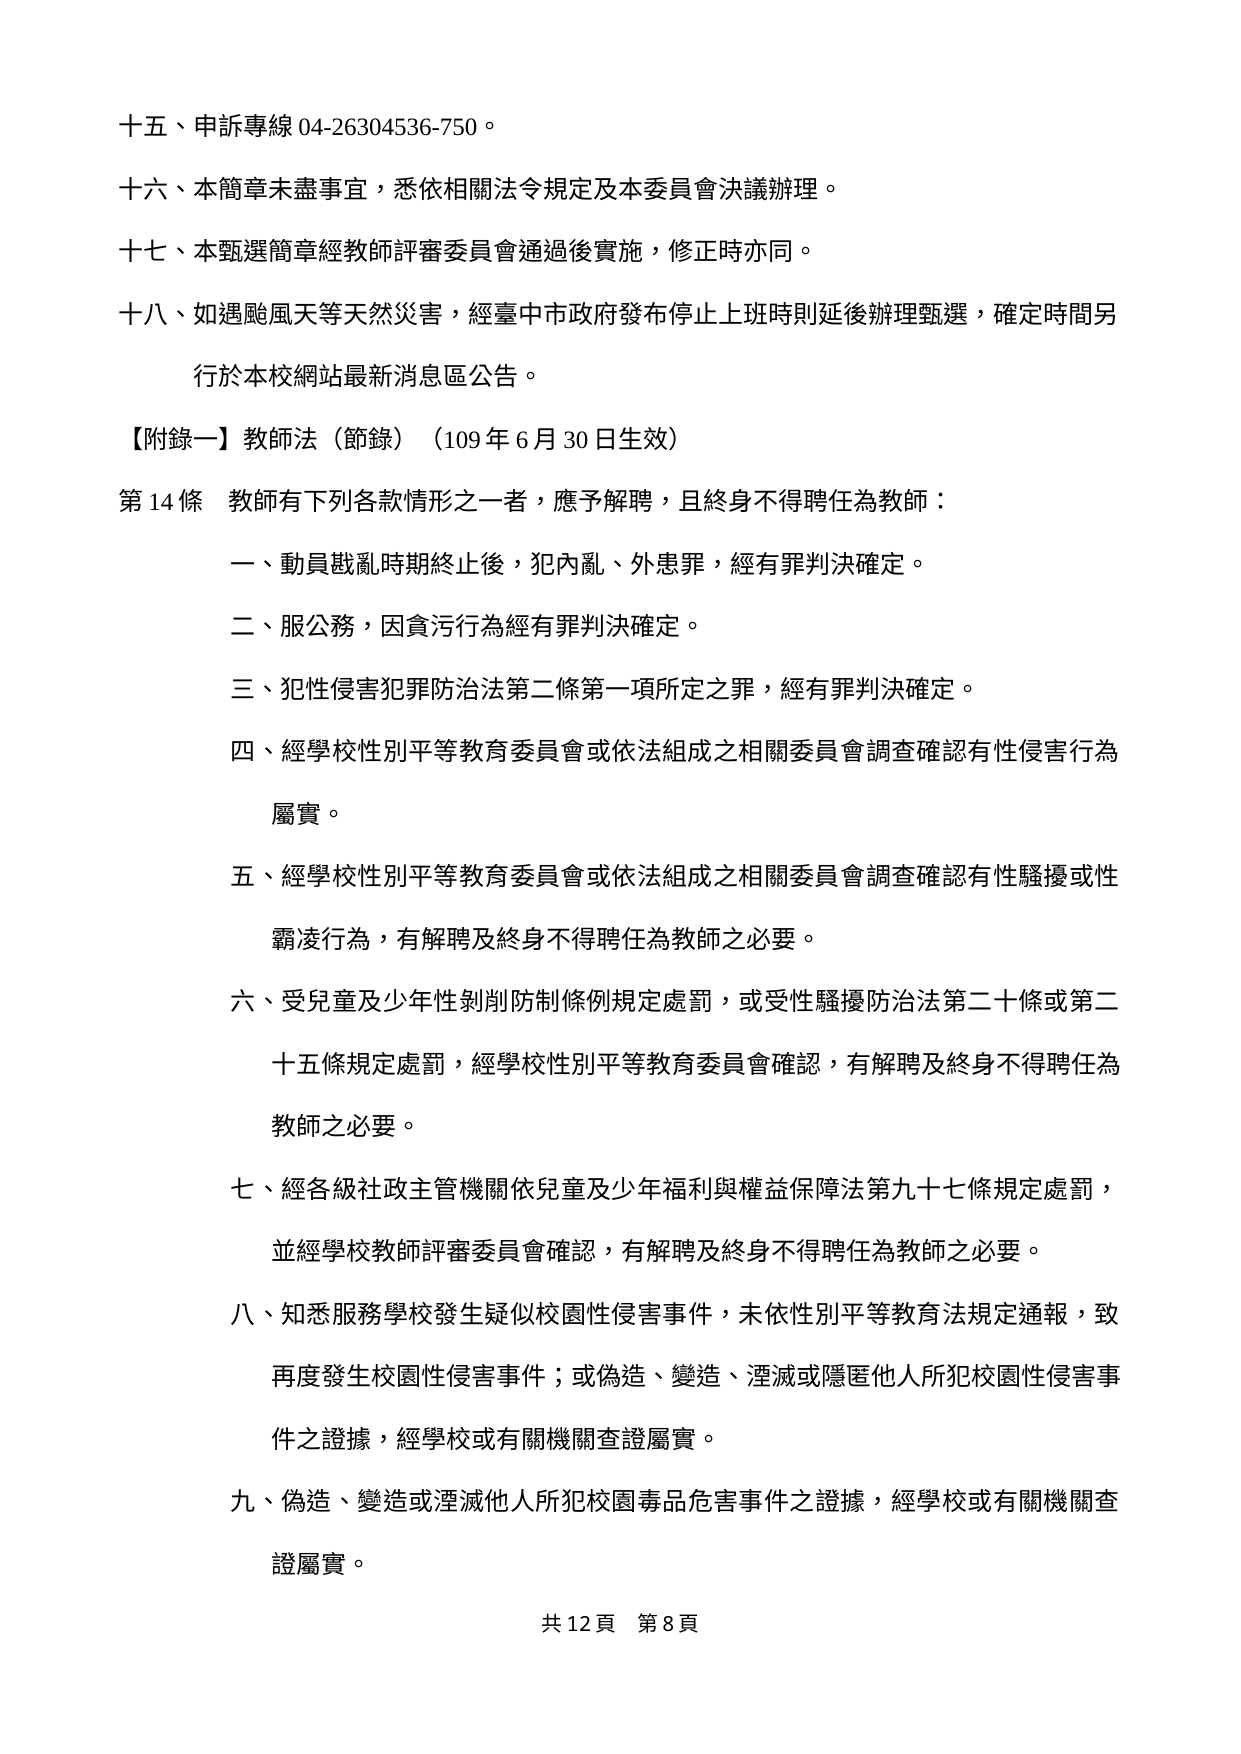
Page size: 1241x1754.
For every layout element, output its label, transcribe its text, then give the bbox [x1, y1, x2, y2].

text 五、經學校性別平等教育委員會或依法組成之相關委員會調查確認有性騷擾或性霸凌行為，有解聘及終身不得聘任為教師之必要。 [230, 833, 1122, 958]
text 九、偽造、變造或湮滅他人所犯校園毒品危害事件之證據，經學校或有關機關查證屬實。 [230, 1458, 1122, 1583]
text 七、經各級社政主管機關依兒童及少年福利與權益保障法第九十七條規定處罰，並經學校教師評審委員會確認，有解聘及終身不得聘任為教師之必要。 [230, 1146, 1122, 1271]
text 六、受兒童及少年性剝削防制條例規定處罰，或受性騷擾防治法第二十條或第二十五條規定處罰，經學校性別平等教育委員會確認，有解聘及終身不得聘任為教師之必要。 [230, 958, 1122, 1146]
text 十六、本簡章未盡事宜，悉依相關法令規定及本委員會決議辦理。 [118, 146, 1122, 208]
text 十五、申訴專線04-26304536-750。 [118, 83, 1122, 146]
text 四、經學校性別平等教育委員會或依法組成之相關委員會調查確認有性侵害行為屬實。 [230, 708, 1122, 833]
text 第14條 教師有下列各款情形之一者，應予解聘，且終身不得聘任為教師： [118, 458, 1122, 521]
text 三、犯性侵害犯罪防治法第二條第一項所定之罪，經有罪判決確定。 [230, 646, 1122, 708]
text 二、服公務，因貪污行為經有罪判決確定。 [230, 583, 1122, 646]
text 一、動員戡亂時期終止後，犯內亂、外患罪，經有罪判決確定。 [230, 521, 1122, 583]
text 八、知悉服務學校發生疑似校園性侵害事件，未依性別平等教育法規定通報，致再度發生校園性侵害事件；或偽造、變造、湮滅或隱匿他人所犯校園性侵害事件之證據，經學校或有關機關查證屬實。 [230, 1271, 1122, 1458]
text 十八、如遇颱風天等天然災害，經臺中市政府發布停止上班時則延後辦理甄選，確定時間另行於本校網站最新消息區公告。 [118, 271, 1122, 396]
text 十七、本甄選簡章經教師評審委員會通過後實施，修正時亦同。 [118, 208, 1122, 271]
text 【附錄一】教師法（節錄）（109年6月30日生效） [118, 396, 1122, 458]
